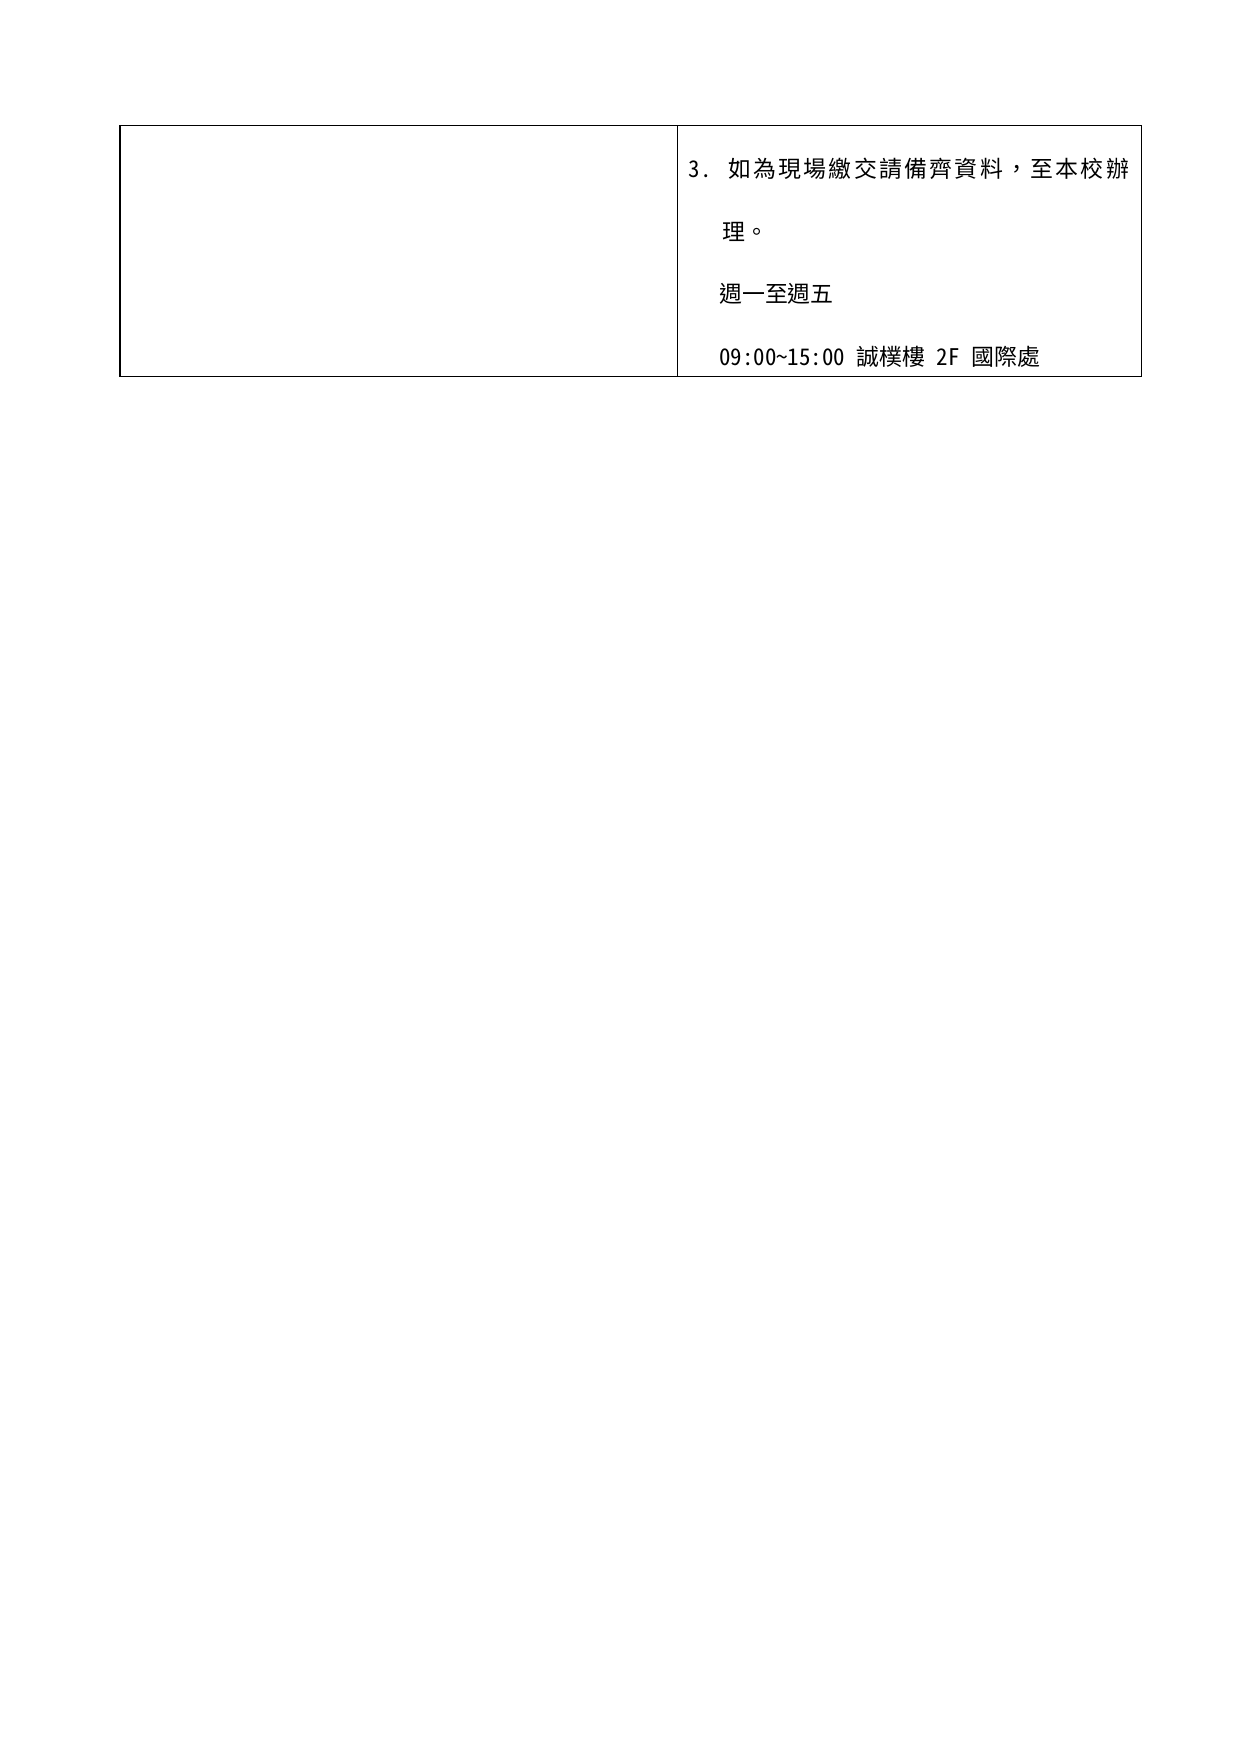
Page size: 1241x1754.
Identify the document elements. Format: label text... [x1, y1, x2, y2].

table_cell [121, 126, 677, 376]
table_cell 3. 如為現場繳交請備齊資料，至本校辦理。 週一至週五 09:00~15:00 誠樸樓 2F 國際處 [678, 126, 1141, 376]
